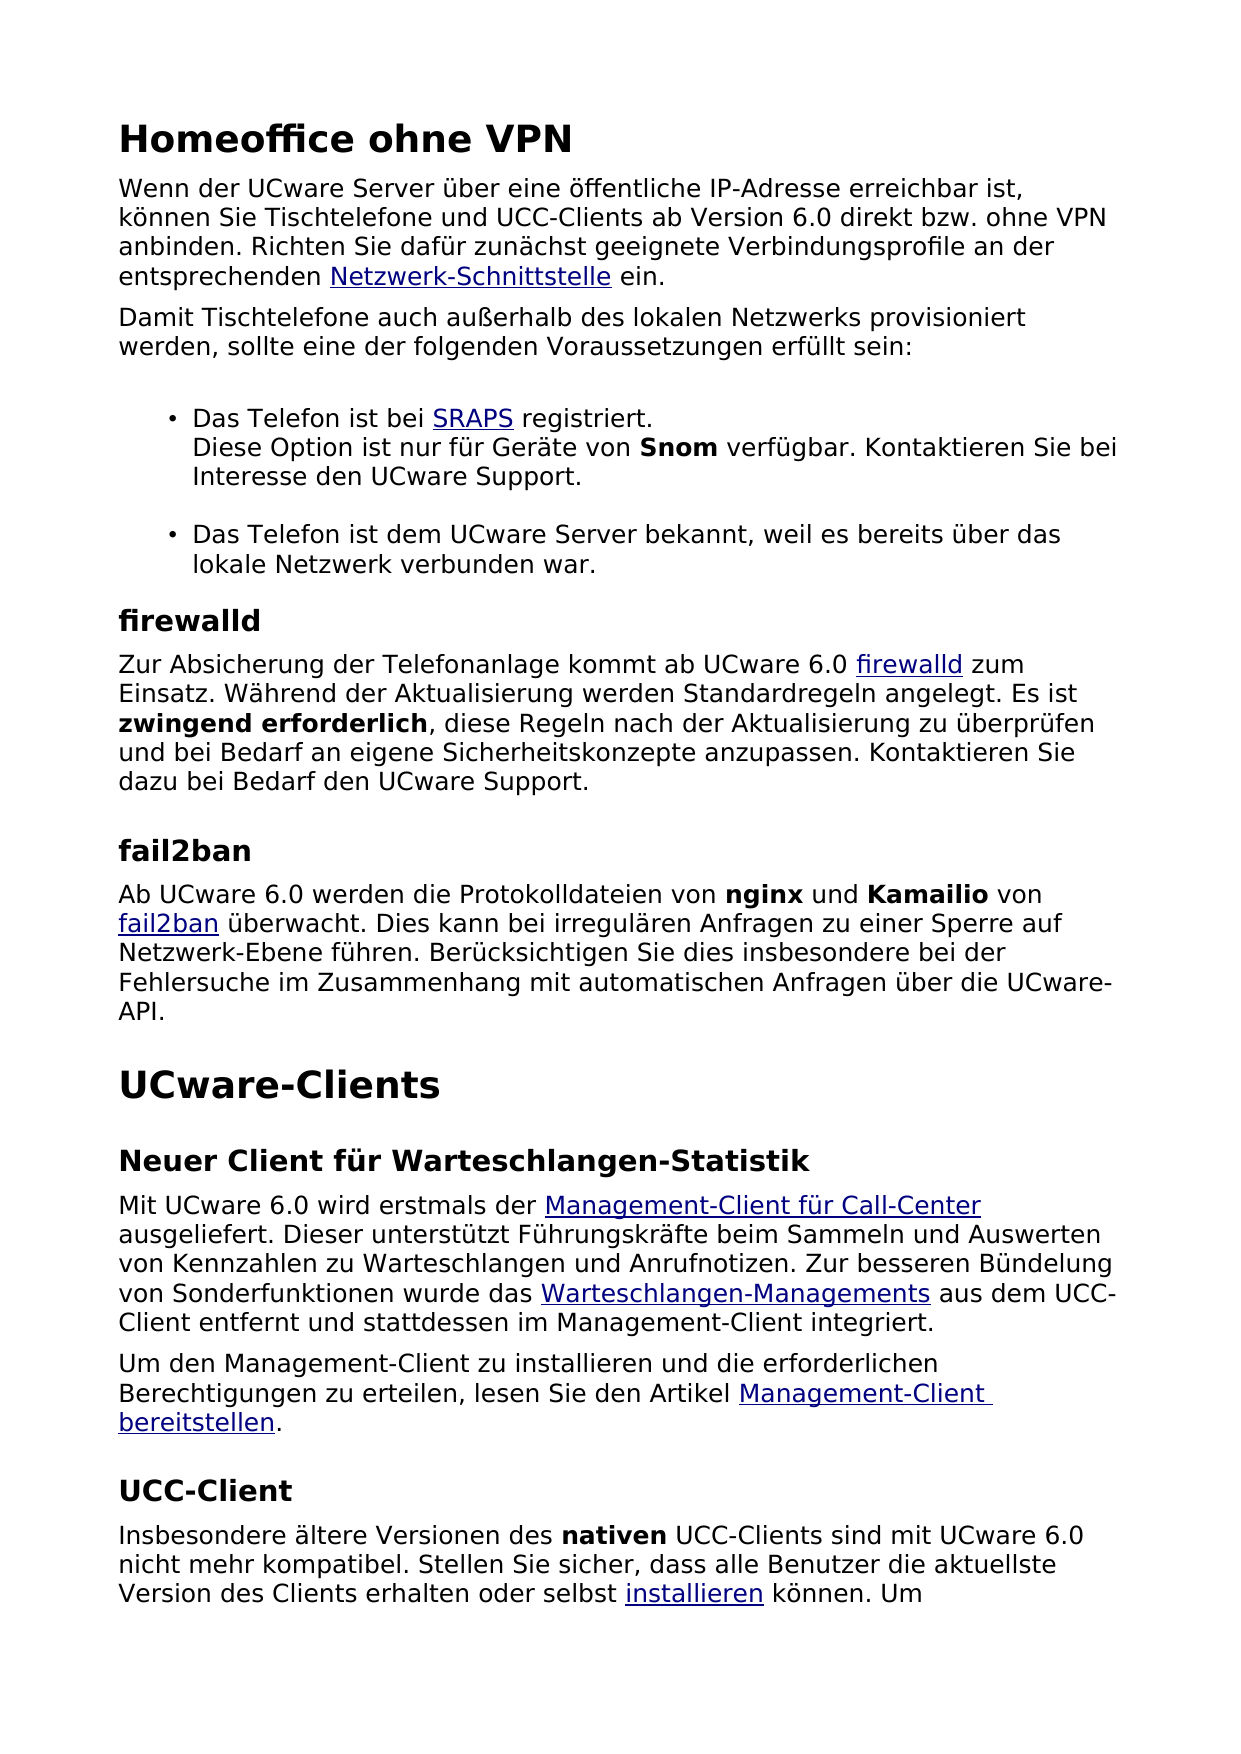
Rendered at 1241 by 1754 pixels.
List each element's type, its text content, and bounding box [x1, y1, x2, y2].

text Zur Absicherung der Telefonanlage kommt ab UCware 6.0 firewalld zum Einsatz. Während der Aktualisierung werden Standardregeln angelegt. Es ist zwingend erforderlich, diese Regeln nach der Aktualisierung zu überprüfen und bei Bedarf an eigene Sicherheitskonzepte anzupassen. Kontaktieren Sie dazu bei Bedarf den UCware Support. [118, 651, 1122, 796]
text Mit UCware 6.0 wird erstmals der Management-Client für Call-Center ausgeliefert. Dieser unterstützt Führungskräfte beim Sammeln und Auswerten von Kennzahlen zu Warteschlangen und Anrufnotizen. Zur besseren Bündelung von Sonderfunktionen wurde das Warteschlangen-Managements aus dem UCC-Client entfernt und stattdessen im Management-Client integriert. [118, 1191, 1122, 1337]
text Wenn der UCware Server über eine öffentliche IP-Adresse erreichbar ist, können Sie Tischtelefone und UCC-Clients ab Version 6.0 direkt bzw. ohne VPN anbinden. Richten Sie dafür zunächst geeignete Verbindungsprofile an der entsprechenden Netzwerk-Schnittstelle ein. [118, 174, 1122, 291]
subtitle UCC-Client [118, 1474, 1122, 1508]
text Um den Management-Client zu installieren und die erforderlichen Berechtigungen zu erteilen, lesen Sie den Artikel Management-Client bereitstellen. [118, 1349, 1122, 1437]
subtitle fail2ban [118, 834, 1122, 868]
text Insbesondere ältere Versionen des nativen UCC-Clients sind mit UCware 6.0 nicht mehr kompatibel. Stellen Sie sicher, dass alle Benutzer die aktuellste Version des Clients erhalten oder selbst installieren können. Um [118, 1521, 1122, 1608]
text Damit Tischtelefone auch außerhalb des lokalen Netzwerks provisioniert werden, sollte eine der folgenden Voraussetzungen erfüllt sein: [118, 303, 1122, 362]
subtitle Neuer Client für Warteschlangen-Statistik [118, 1145, 1122, 1179]
subtitle firewalld [118, 604, 1122, 638]
subtitle UCware-Clients [118, 1064, 1122, 1107]
list Das Telefon ist dem UCware Server bekannt, weil es bereits über das lokale Netzwerk verbunden war. [177, 521, 1122, 579]
text Ab UCware 6.0 werden die Protokolldateien von nginx und Kamailio von fail2ban überwacht. Dies kann bei irregulären Anfragen zu einer Sperre auf Netzwerk-Ebene führen. Berücksichtigen Sie dies insbesondere bei der Fehlersuche im Zusammenhang mit automatischen Anfragen über die UCware-API. [118, 880, 1122, 1026]
subtitle Homeoffice ohne VPN [118, 118, 1122, 162]
list Das Telefon ist bei SRAPS registriert. Diese Option ist nur für Geräte von Snom verfügbar. Kontaktieren Sie bei Interesse den UCware Support. [177, 404, 1122, 491]
